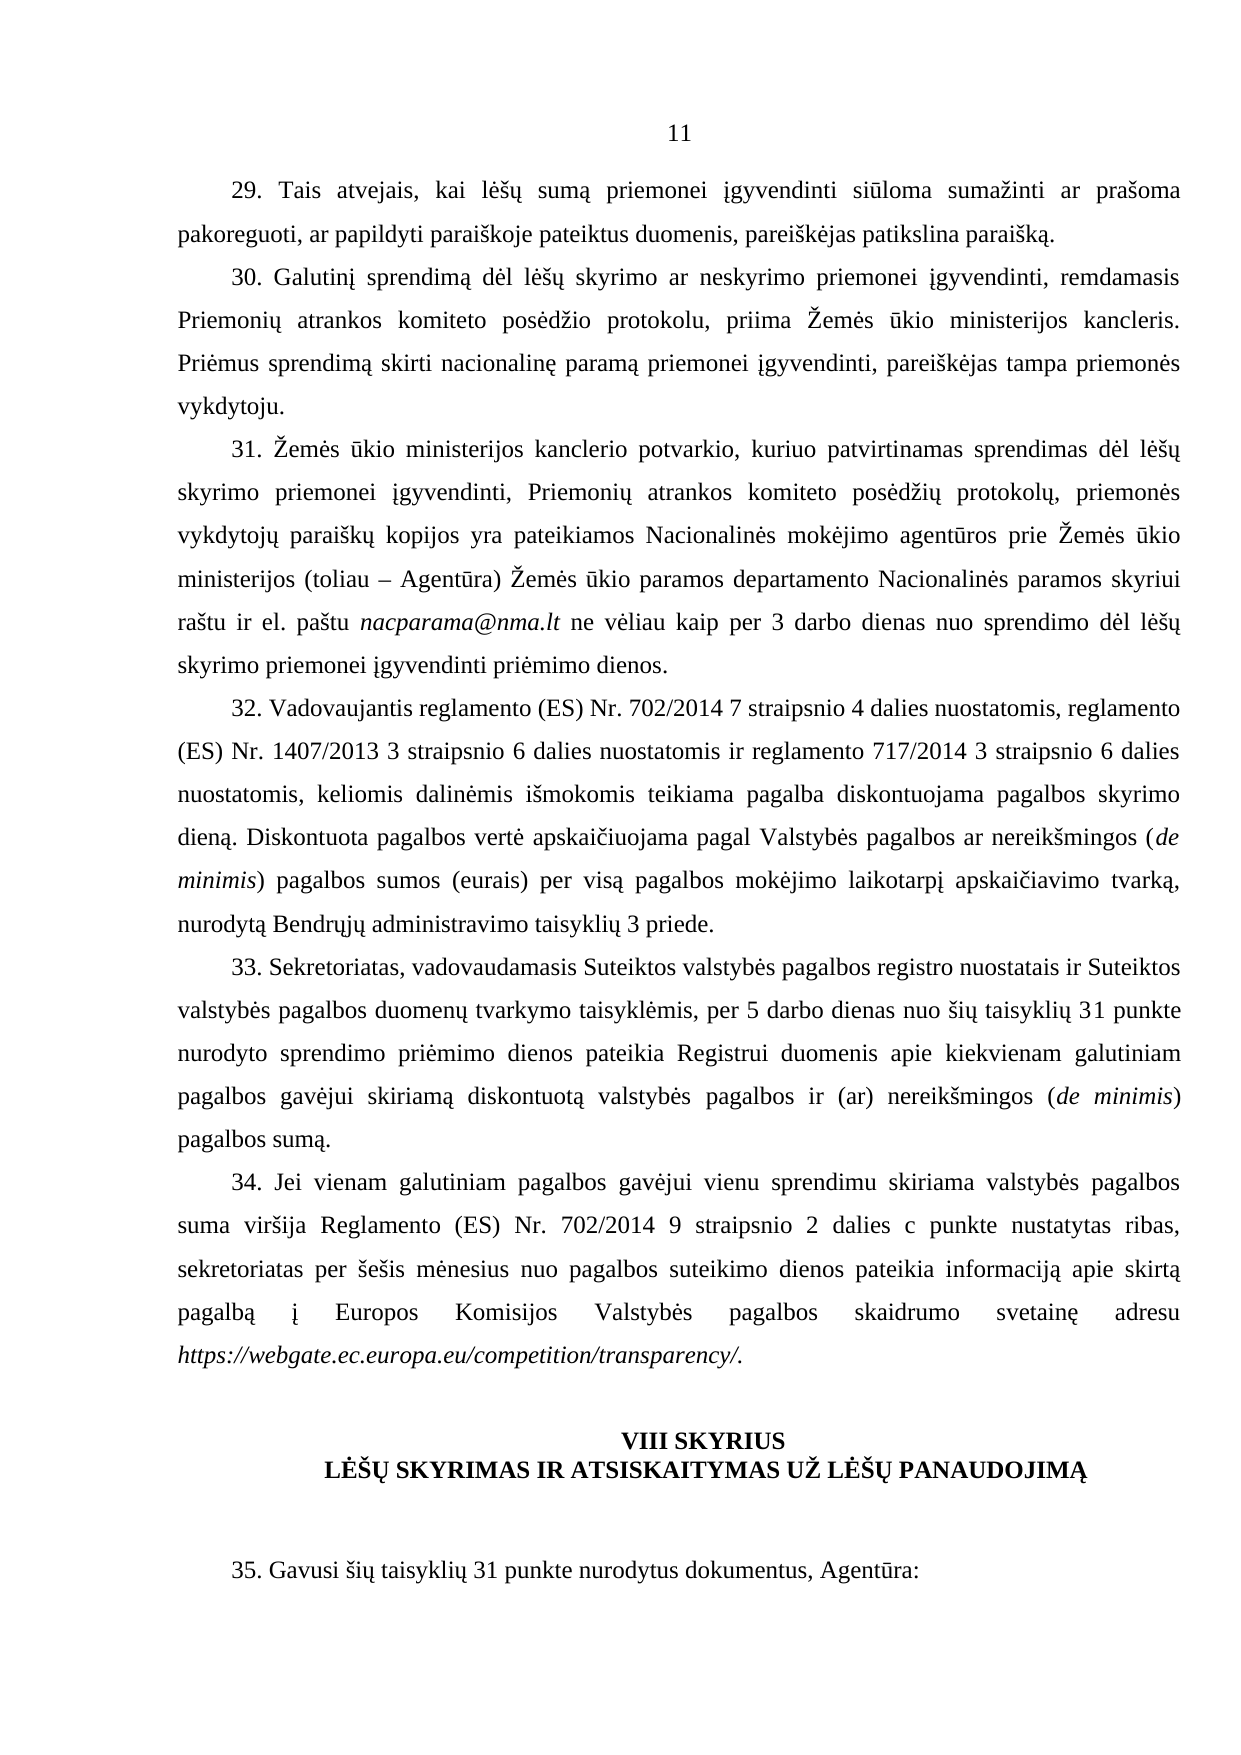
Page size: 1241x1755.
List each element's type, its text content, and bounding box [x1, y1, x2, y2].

text LĖŠŲ SKYRIMAS IR ATSISKAITYMAS UŽ LĖŠŲ PANAUDOJIMĄ [177, 1455, 1181, 1484]
text 33. Sekretoriatas, vadovaudamasis Suteiktos valstybės pagalbos registro nuostatais ir Suteiktos valstybės pagalbos duomenų tvarkymo taisyklėmis, per 5 darbo dienas nuo šių taisyklių 31 punkte nurodyto sprendimo priėmimo dienos pateikia Registrui duomenis apie kiekvienam galutiniam pagalbos gavėjui skiriamą diskontuotą valstybės pagalbos ir (ar) nereikšmingos (de minimis) pagalbos sumą. [177, 952, 1181, 1153]
text 35. Gavusi šių taisyklių 31 punkte nurodytus dokumentus, Agentūra: [177, 1556, 1181, 1584]
text VIII SKYRIUS [177, 1426, 1181, 1455]
text 29. Tais atvejais, kai lėšų sumą priemonei įgyvendinti siūloma sumažinti ar prašoma pakoreguoti, ar papildyti paraiškoje pateiktus duomenis, pareiškėjas patikslina paraišką. [177, 176, 1181, 247]
text 32. Vadovaujantis reglamento (ES) Nr. 702/2014 7 straipsnio 4 dalies nuostatomis, reglamento (ES) Nr. 1407/2013 3 straipsnio 6 dalies nuostatomis ir reglamento 717/2014 3 straipsnio 6 dalies nuostatomis, keliomis dalinėmis išmokomis teikiama pagalba diskontuojama pagalbos skyrimo dieną. Diskontuota pagalbos vertė apskaičiuojama pagal Valstybės pagalbos ar nereikšmingos (de minimis) pagalbos sumos (eurais) per visą pagalbos mokėjimo laikotarpį apskaičiavimo tvarką, nurodytą Bendrųjų administravimo taisyklių 3 priede. [177, 693, 1181, 937]
text 34. Jei vienam galutiniam pagalbos gavėjui vienu sprendimu skiriama valstybės pagalbos suma viršija Reglamento (ES) Nr. 702/2014 9 straipsnio 2 dalies c punkte nustatytas ribas, sekretoriatas per šešis mėnesius nuo pagalbos suteikimo dienos pateikia informaciją apie skirtą pagalbą į Europos Komisijos Valstybės pagalbos skaidrumo svetainę adresu https://webgate.ec.europa.eu/competition/transparency/. [177, 1167, 1181, 1369]
text 31. Žemės ūkio ministerijos kanclerio potvarkio, kuriuo patvirtinamas sprendimas dėl lėšų skyrimo priemonei įgyvendinti, Priemonių atrankos komiteto posėdžių protokolų, priemonės vykdytojų paraiškų kopijos yra pateikiamos Nacionalinės mokėjimo agentūros prie Žemės ūkio ministerijos (toliau – Agentūra) Žemės ūkio paramos departamento Nacionalinės paramos skyriui raštu ir el. paštu nacparama@nma.lt ne vėliau kaip per 3 darbo dienas nuo sprendimo dėl lėšų skyrimo priemonei įgyvendinti priėmimo dienos. [177, 434, 1181, 679]
text 30. Galutinį sprendimą dėl lėšų skyrimo ar neskyrimo priemonei įgyvendinti, remdamasis Priemonių atrankos komiteto posėdžio protokolu, priima Žemės ūkio ministerijos kancleris. Priėmus sprendimą skirti nacionalinę paramą priemonei įgyvendinti, pareiškėjas tampa priemonės vykdytoju. [177, 262, 1181, 420]
